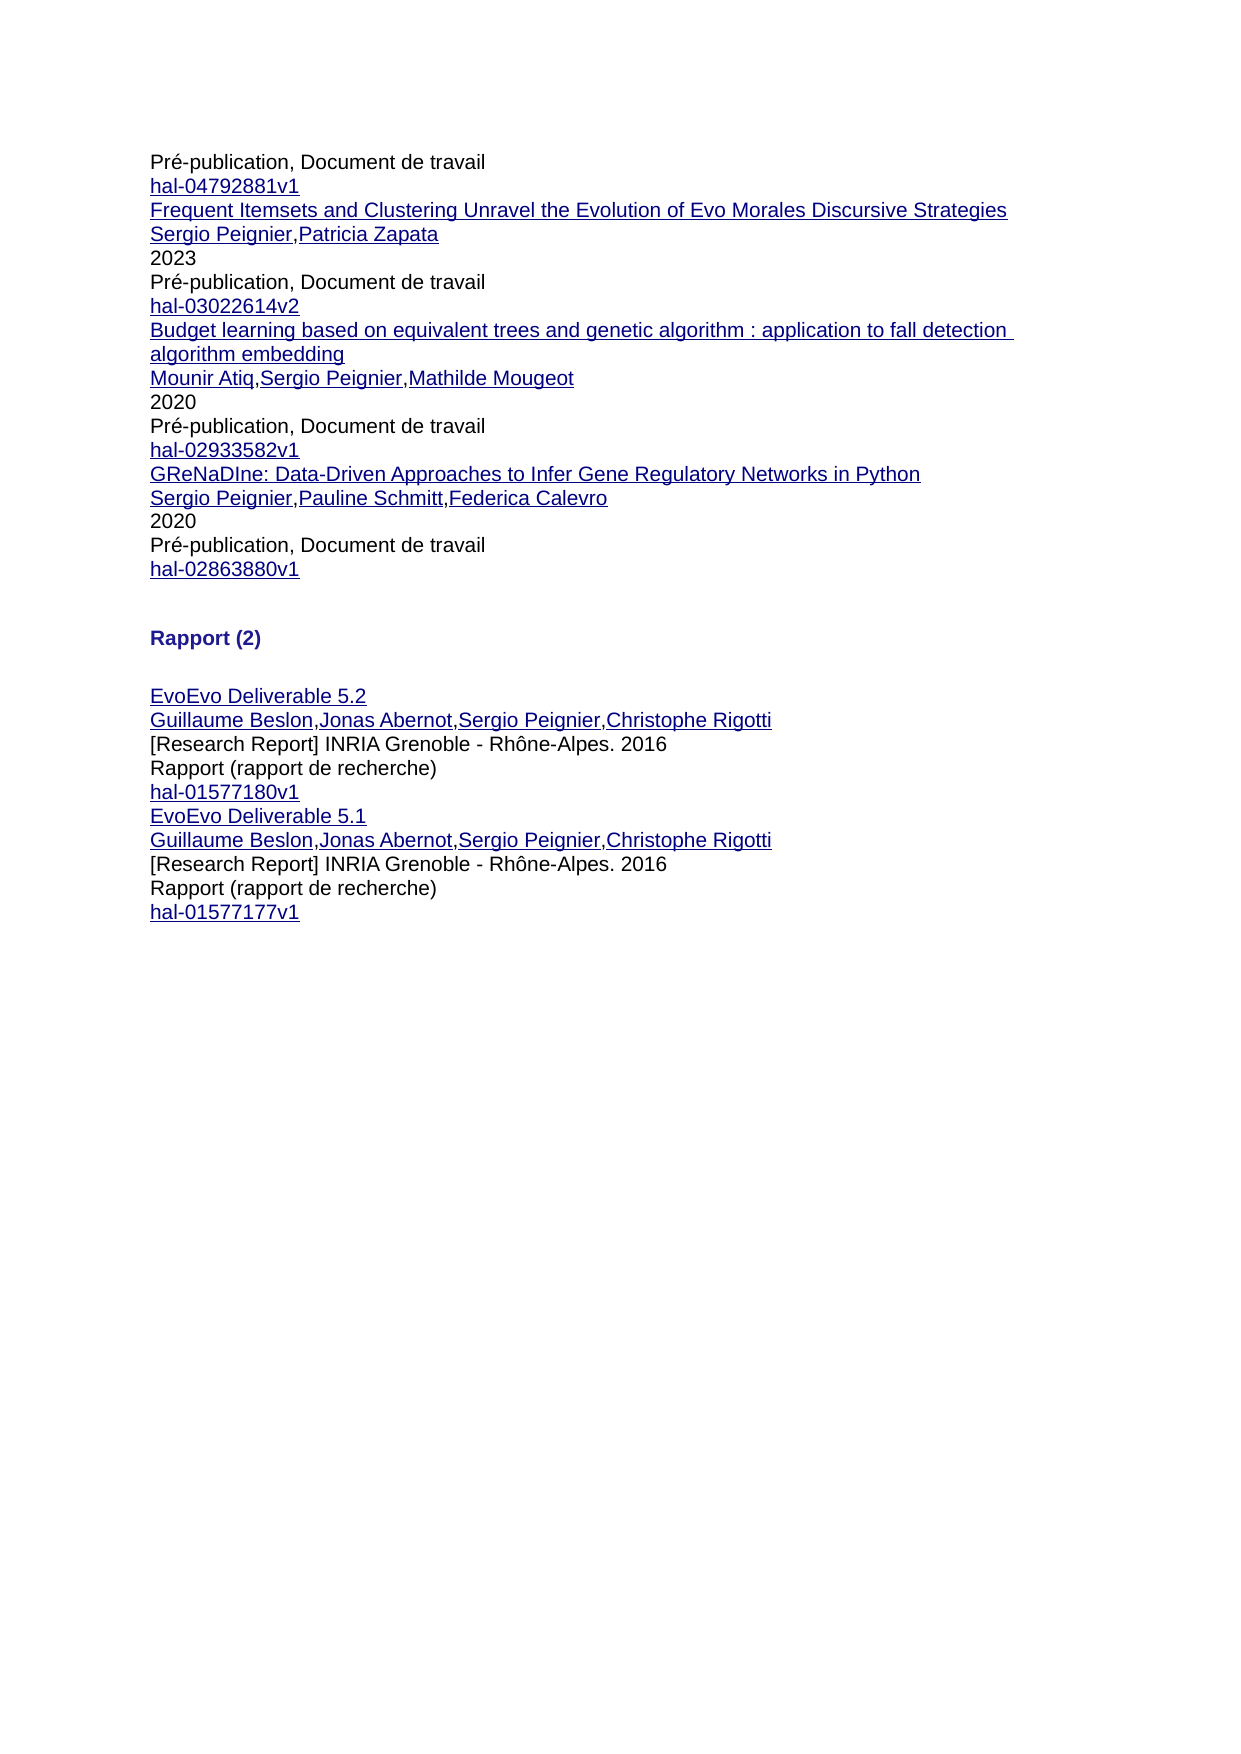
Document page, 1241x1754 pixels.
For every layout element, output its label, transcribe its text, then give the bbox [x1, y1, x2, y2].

table_header Pré-publication, Document de travail hal-04792881v1 [150, 150, 1090, 198]
table_cell Frequent Itemsets and Clustering Unravel the Evolution of Evo Morales Discursive Strategies Sergio Peignier,Patricia Zapata 2023 Pré-publication, Document de travail hal-03022614v2 [150, 198, 1090, 318]
table_cell GReNaDIne: Data-Driven Approaches to Infer Gene Regulatory Networks in Python Sergio Peignier,Pauline Schmitt,Federica Calevro 2020 Pré-publication, Document de travail hal-02863880v1 [150, 461, 1090, 581]
subtitle Rapport (2) [150, 626, 1090, 650]
table_header EvoEvo Deliverable 5.2 Guillaume Beslon,Jonas Abernot,Sergio Peignier,Christophe Rigotti [Research Report] INRIA Grenoble - Rhône-Alpes. 2016 Rapport (rapport de recherche) hal-01577180v1 [150, 684, 1090, 804]
table_cell EvoEvo Deliverable 5.1 Guillaume Beslon,Jonas Abernot,Sergio Peignier,Christophe Rigotti [Research Report] INRIA Grenoble - Rhône-Alpes. 2016 Rapport (rapport de recherche) hal-01577177v1 [150, 804, 1090, 924]
table_cell Budget learning based on equivalent trees and genetic algorithm : application to fall detection algorithm embedding Mounir Atiq,Sergio Peignier,Mathilde Mougeot 2020 Pré-publication, Document de travail hal-02933582v1 [150, 318, 1090, 461]
